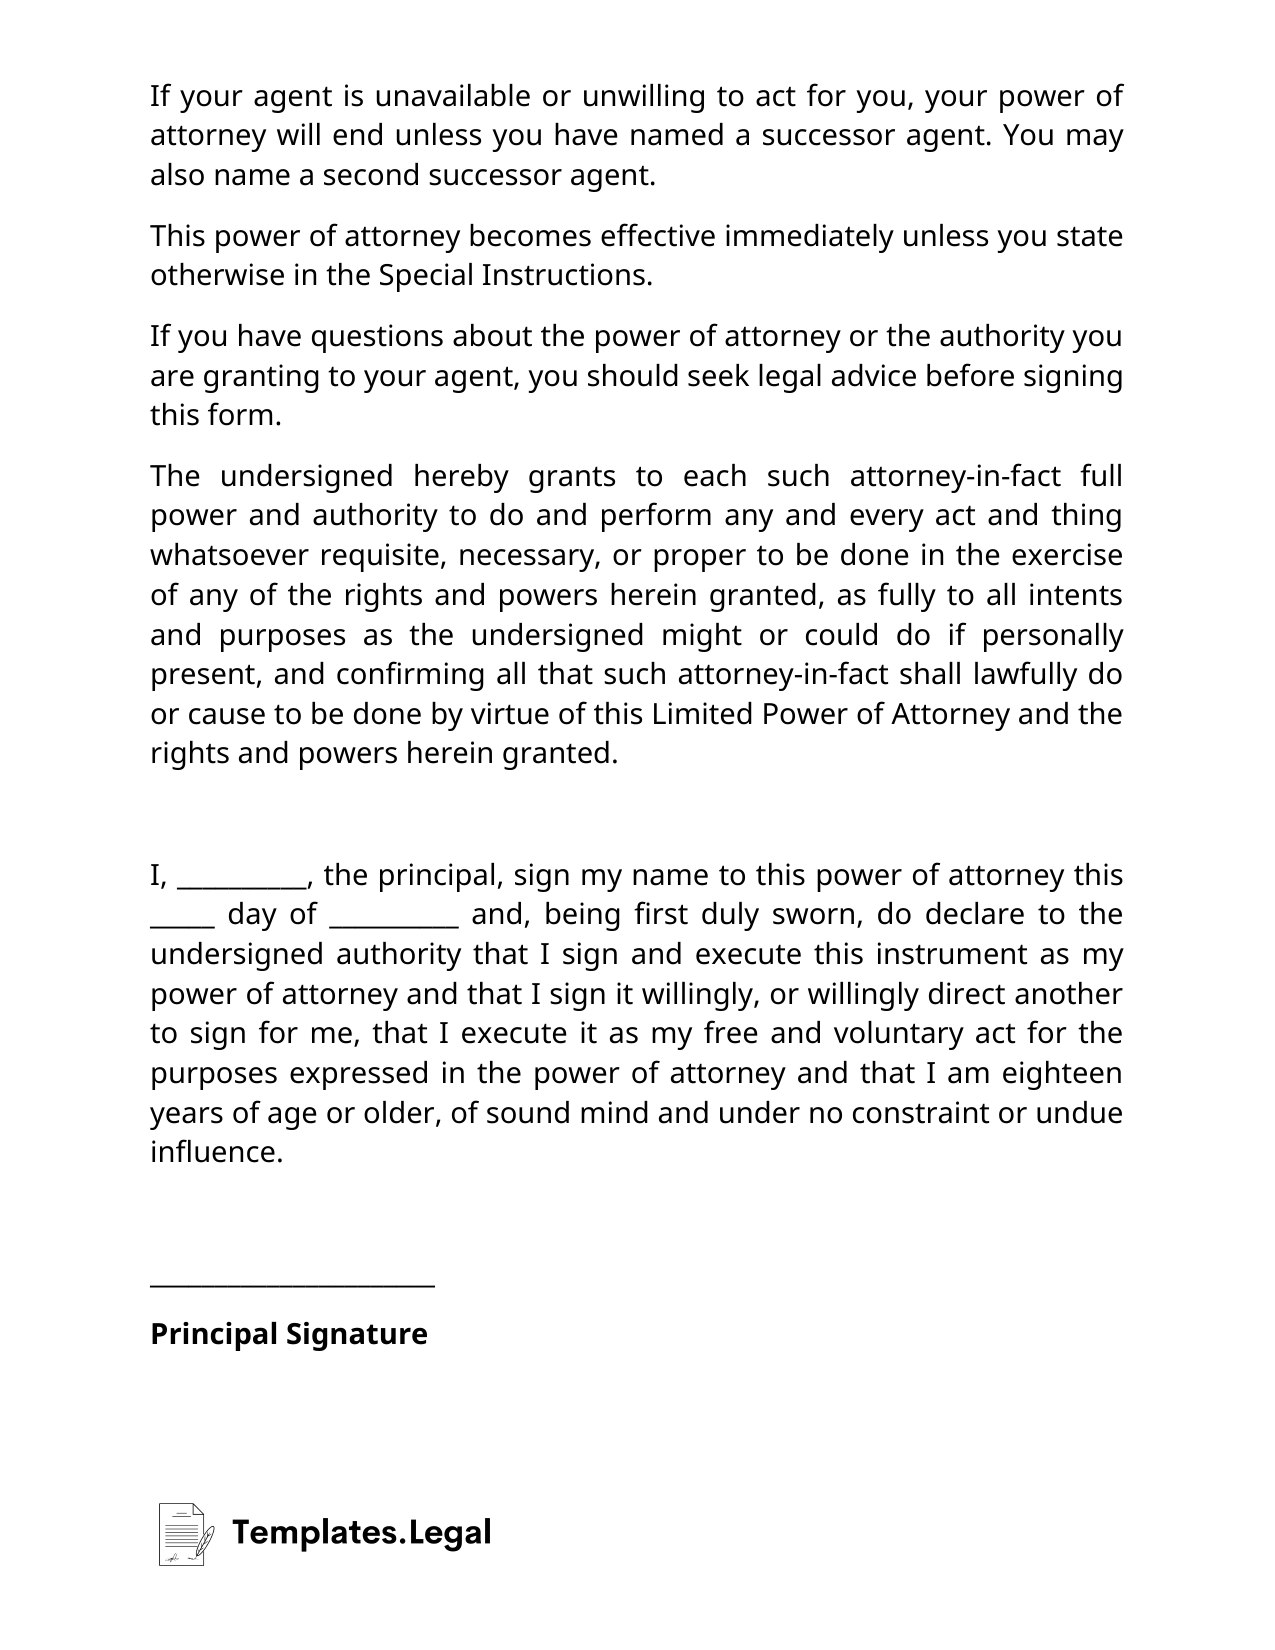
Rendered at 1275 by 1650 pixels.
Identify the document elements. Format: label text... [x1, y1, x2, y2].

text This power of attorney becomes effective immediately unless you state otherwise in the Special Instructions. [150, 215, 1125, 294]
text If you have questions about the power of attorney or the authority you are granting to your agent, you should seek legal advice before signing this form. [150, 315, 1125, 434]
text ______________________ [150, 1253, 1125, 1292]
text I, __________, the principal, sign my name to this power of attorney this _____ day of __________ and, being first duly sworn, do declare to the undersigned authority that I sign and execute this instrument as my power of attorney and that I sign it willingly, or willingly direct another to sign for me, that I execute it as my free and voluntary act for the purposes expressed in the power of attorney and that I am eighteen years of age or older, of sound mind and under no constraint or undue influence. [150, 854, 1125, 1171]
text Principal Signature [150, 1313, 1125, 1353]
text The undersigned hereby grants to each such attorney-in-fact full power and authority to do and perform any and every act and thing whatsoever requisite, necessary, or proper to be done in the exercise of any of the rights and powers herein granted, as fully to all intents and purposes as the undersigned might or could do if personally present, and confirming all that such attorney-in-fact shall lawfully do or cause to be done by virtue of this Limited Power of Attorney and the rights and powers herein granted. [150, 455, 1125, 772]
text If your agent is unavailable or unwilling to act for you, your power of attorney will end unless you have named a successor agent. You may also name a second successor agent. [150, 75, 1125, 194]
